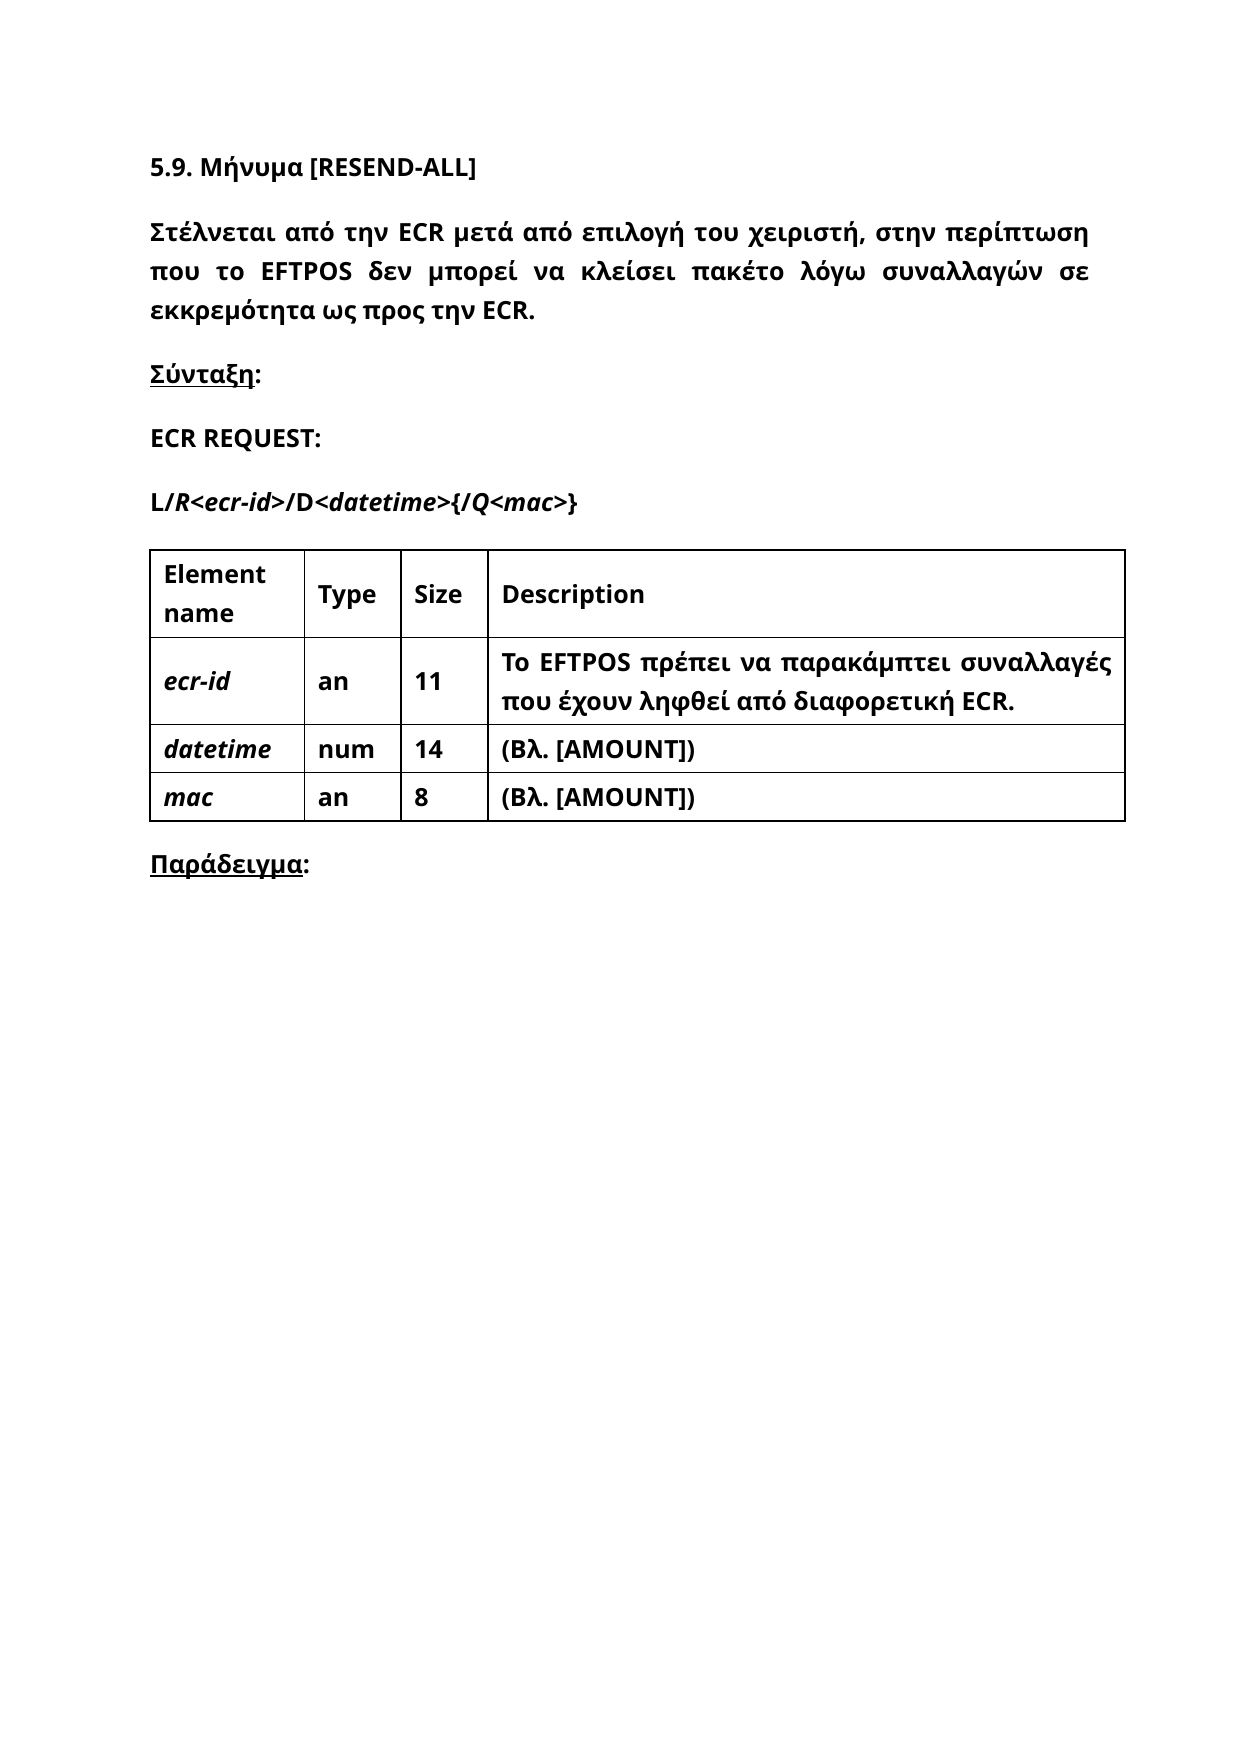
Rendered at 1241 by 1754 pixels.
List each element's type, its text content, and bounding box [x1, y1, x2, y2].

table_cell 11 [402, 638, 487, 724]
table_header Description [489, 551, 1124, 636]
text L/R<ecr-id>/D<datetime>{/Q<mac>} [150, 485, 1090, 519]
table_cell ecr-id [151, 638, 304, 724]
table_header Element name [151, 551, 304, 636]
table_cell (Βλ. [AMOUNT]) [489, 773, 1124, 820]
table_cell Το EFTPOS πρέπει να παρακάμπτει συναλλαγές που έχουν ληφθεί από διαφορετική ECR. [489, 638, 1124, 724]
table_cell 8 [402, 773, 487, 820]
text Στέλνεται από την ECR μετά από επιλογή του χειριστή, στην περίπτωση που το EFTPOS δεν μπορεί να κλείσει πακέτο λόγω συναλλαγών σε εκκρεμότητα ως προς την ECR. [150, 214, 1090, 327]
text Σύνταξη: [150, 357, 1090, 391]
text 5.9. Μήνυμα [RESEND-ALL] [150, 150, 1090, 184]
text Παράδειγμα: [150, 847, 1090, 881]
table_cell an [305, 638, 400, 724]
text ECR REQUEST: [150, 421, 1090, 455]
table_header Type [305, 551, 400, 636]
table_cell num [305, 725, 400, 772]
table_cell (Βλ. [AMOUNT]) [489, 725, 1124, 772]
table_cell 14 [402, 725, 487, 772]
table_cell an [305, 773, 400, 820]
table_header Size [402, 551, 487, 636]
table_cell mac [151, 773, 304, 820]
table_cell datetime [151, 725, 304, 772]
